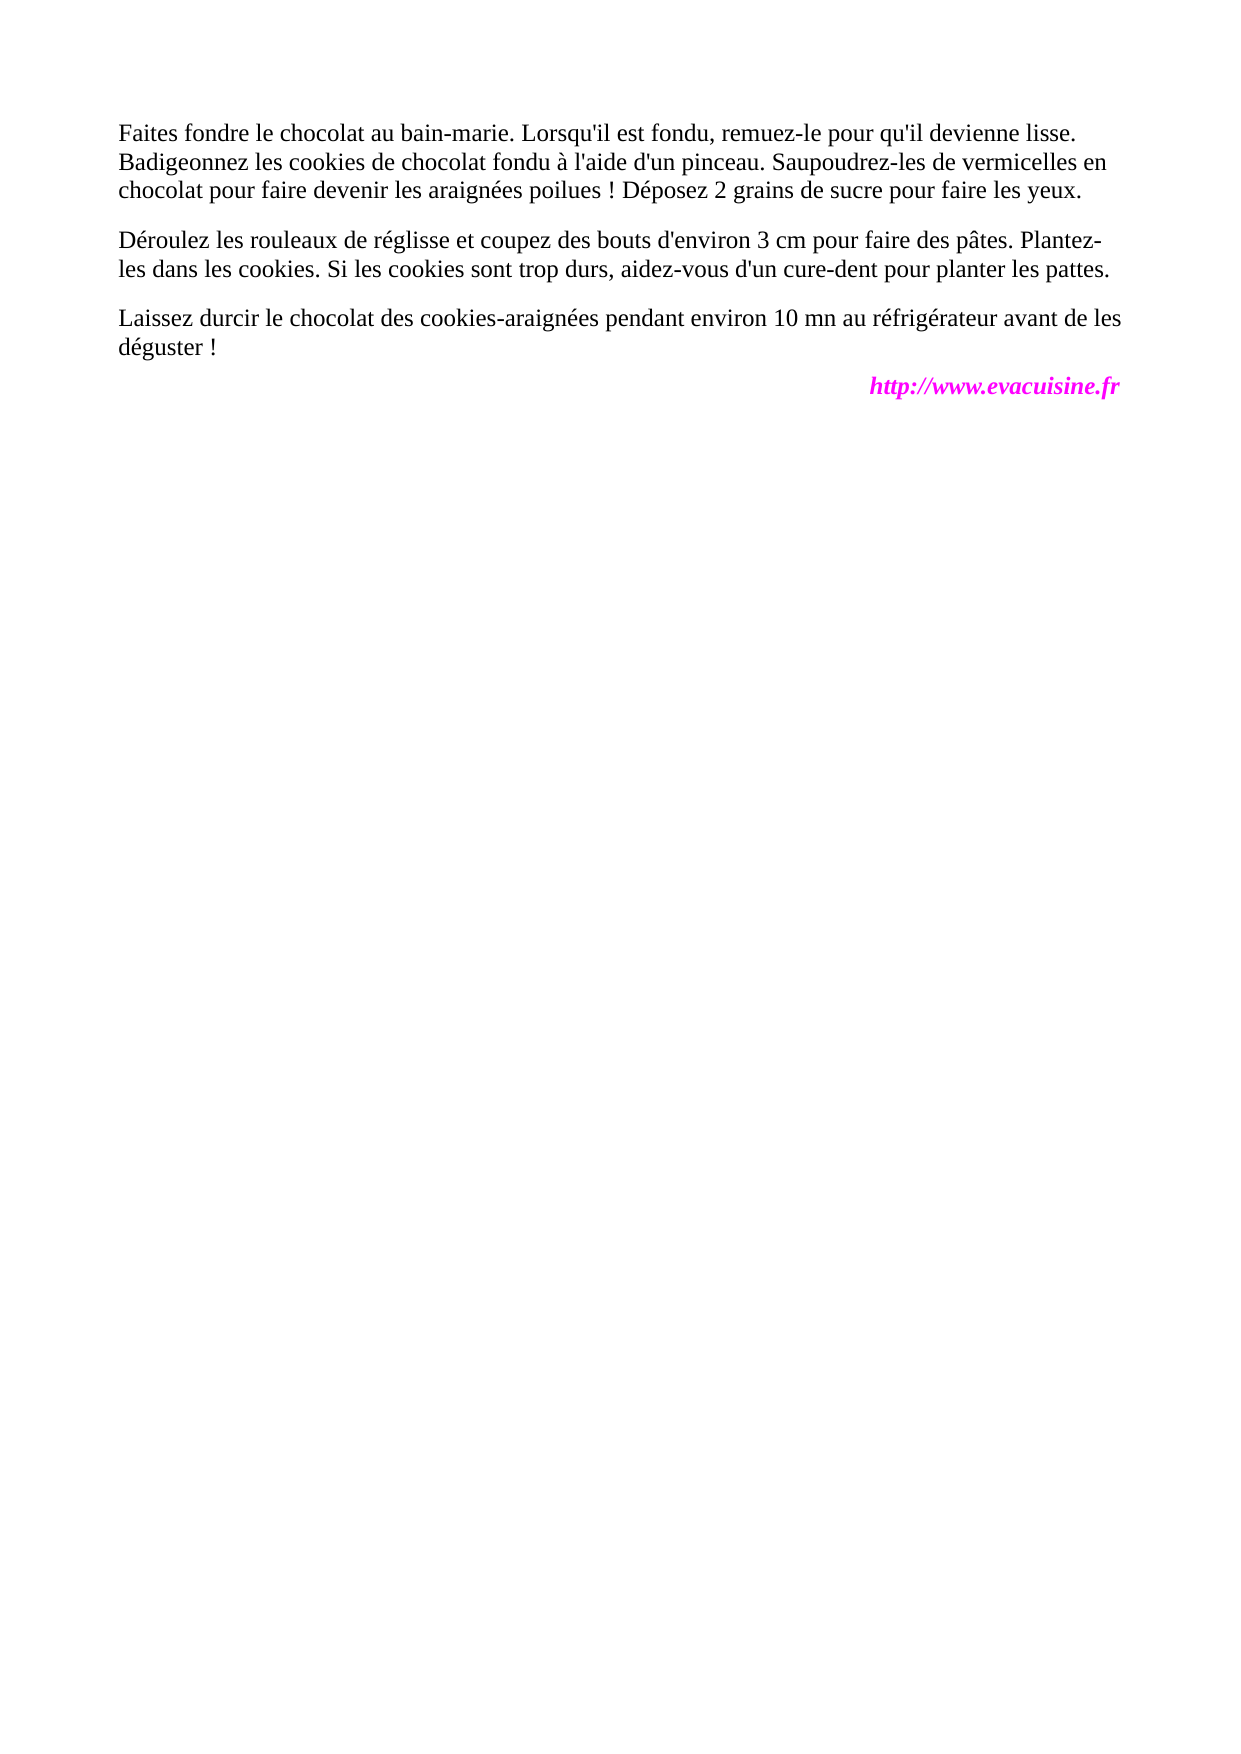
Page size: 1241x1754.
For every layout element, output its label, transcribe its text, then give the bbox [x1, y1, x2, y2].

text Laissez durcir le chocolat des cookies-araignées pendant environ 10 mn au réfrigérateur avant de les déguster ! [118, 303, 1122, 361]
text Déroulez les rouleaux de réglisse et coupez des bouts d'environ 3 cm pour faire des pâtes. Plantez-les dans les cookies. Si les cookies sont trop durs, aidez-vous d'un cure-dent pour planter les pattes. [118, 225, 1122, 283]
text Faites fondre le chocolat au bain-marie. Lorsqu'il est fondu, remuez-le pour qu'il devienne lisse. Badigeonnez les cookies de chocolat fondu à l'aide d'un pinceau. Saupoudrez-les de vermicelles en chocolat pour faire devenir les araignées poilues ! Déposez 2 grains de sucre pour faire les yeux. [118, 118, 1122, 204]
text http://www.evacuisine.fr [118, 371, 1122, 400]
